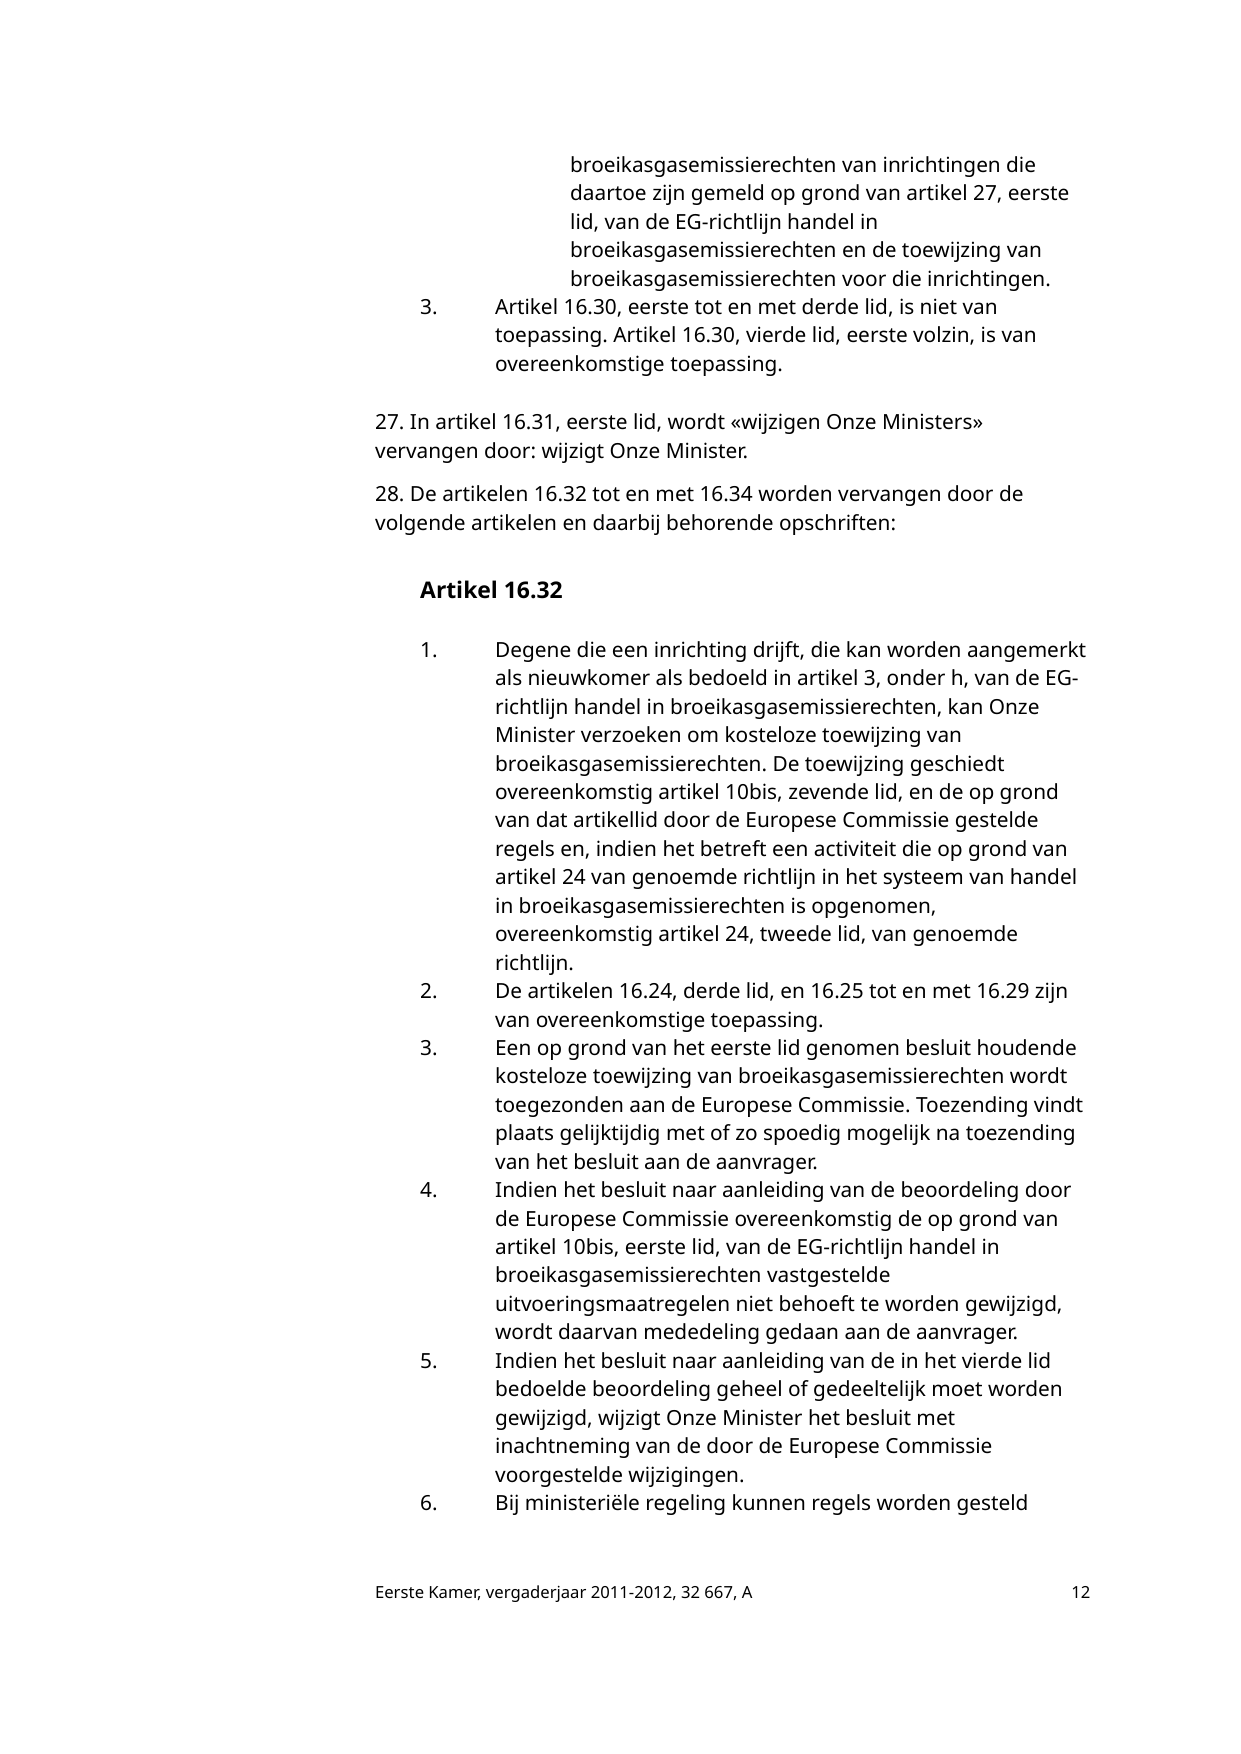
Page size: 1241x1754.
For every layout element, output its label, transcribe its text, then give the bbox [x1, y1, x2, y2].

list Indien het besluit naar aanleiding van de in het vierde lid bedoelde beoordeling geheel of gedeeltelijk moet worden gewijzigd, wijzigt Onze Minister het besluit met inachtneming van de door de Europese Commissie voorgestelde wijzigingen. [420, 1346, 1090, 1488]
list Bij ministeriële regeling kunnen regels worden gesteld [420, 1488, 1090, 1517]
list Artikel 16.30, eerste tot en met derde lid, is niet van toepassing. Artikel 16.30, vierde lid, eerste volzin, is van overeenkomstige toepassing. [420, 292, 1090, 377]
text 27. In artikel 16.31, eerste lid, wordt «wijzigen Onze Ministers» vervangen door: wijzigt Onze Minister. [375, 407, 1090, 464]
list Degene die een inrichting drijft, die kan worden aangemerkt als nieuwkomer als bedoeld in artikel 3, onder h, van de EG-richtlijn handel in broeikasgasemissierechten, kan Onze Minister verzoeken om kosteloze toewijzing van broeikasgasemissierechten. De toewijzing geschiedt overeenkomstig artikel 10bis, zevende lid, en de op grond van dat artikellid door de Europese Commissie gestelde regels en, indien het betreft een activiteit die op grond van artikel 24 van genoemde richtlijn in het systeem van handel in broeikasgasemissierechten is opgenomen, overeenkomstig artikel 24, tweede lid, van genoemde richtlijn. [420, 635, 1090, 976]
subtitle Artikel 16.32 [420, 574, 1090, 605]
list De artikelen 16.24, derde lid, en 16.25 tot en met 16.29 zijn van overeenkomstige toepassing. [420, 976, 1090, 1033]
list broeikasgasemissierechten van inrichtingen die daartoe zijn gemeld op grond van artikel 27, eerste lid, van de EG-richtlijn handel in broeikasgasemissierechten en de toewijzing van broeikasgasemissierechten voor die inrichtingen. [495, 150, 1090, 292]
list Een op grond van het eerste lid genomen besluit houdende kosteloze toewijzing van broeikasgasemissierechten wordt toegezonden aan de Europese Commissie. Toezending vindt plaats gelijktijdig met of zo spoedig mogelijk na toezending van het besluit aan de aanvrager. [420, 1033, 1090, 1175]
text 28. De artikelen 16.32 tot en met 16.34 worden vervangen door de volgende artikelen en daarbij behorende opschriften: [375, 479, 1090, 536]
list Indien het besluit naar aanleiding van de beoordeling door de Europese Commissie overeenkomstig de op grond van artikel 10bis, eerste lid, van de EG-richtlijn handel in broeikasgasemissierechten vastgestelde uitvoeringsmaatregelen niet behoeft te worden gewijzigd, wordt daarvan mededeling gedaan aan de aanvrager. [420, 1175, 1090, 1346]
